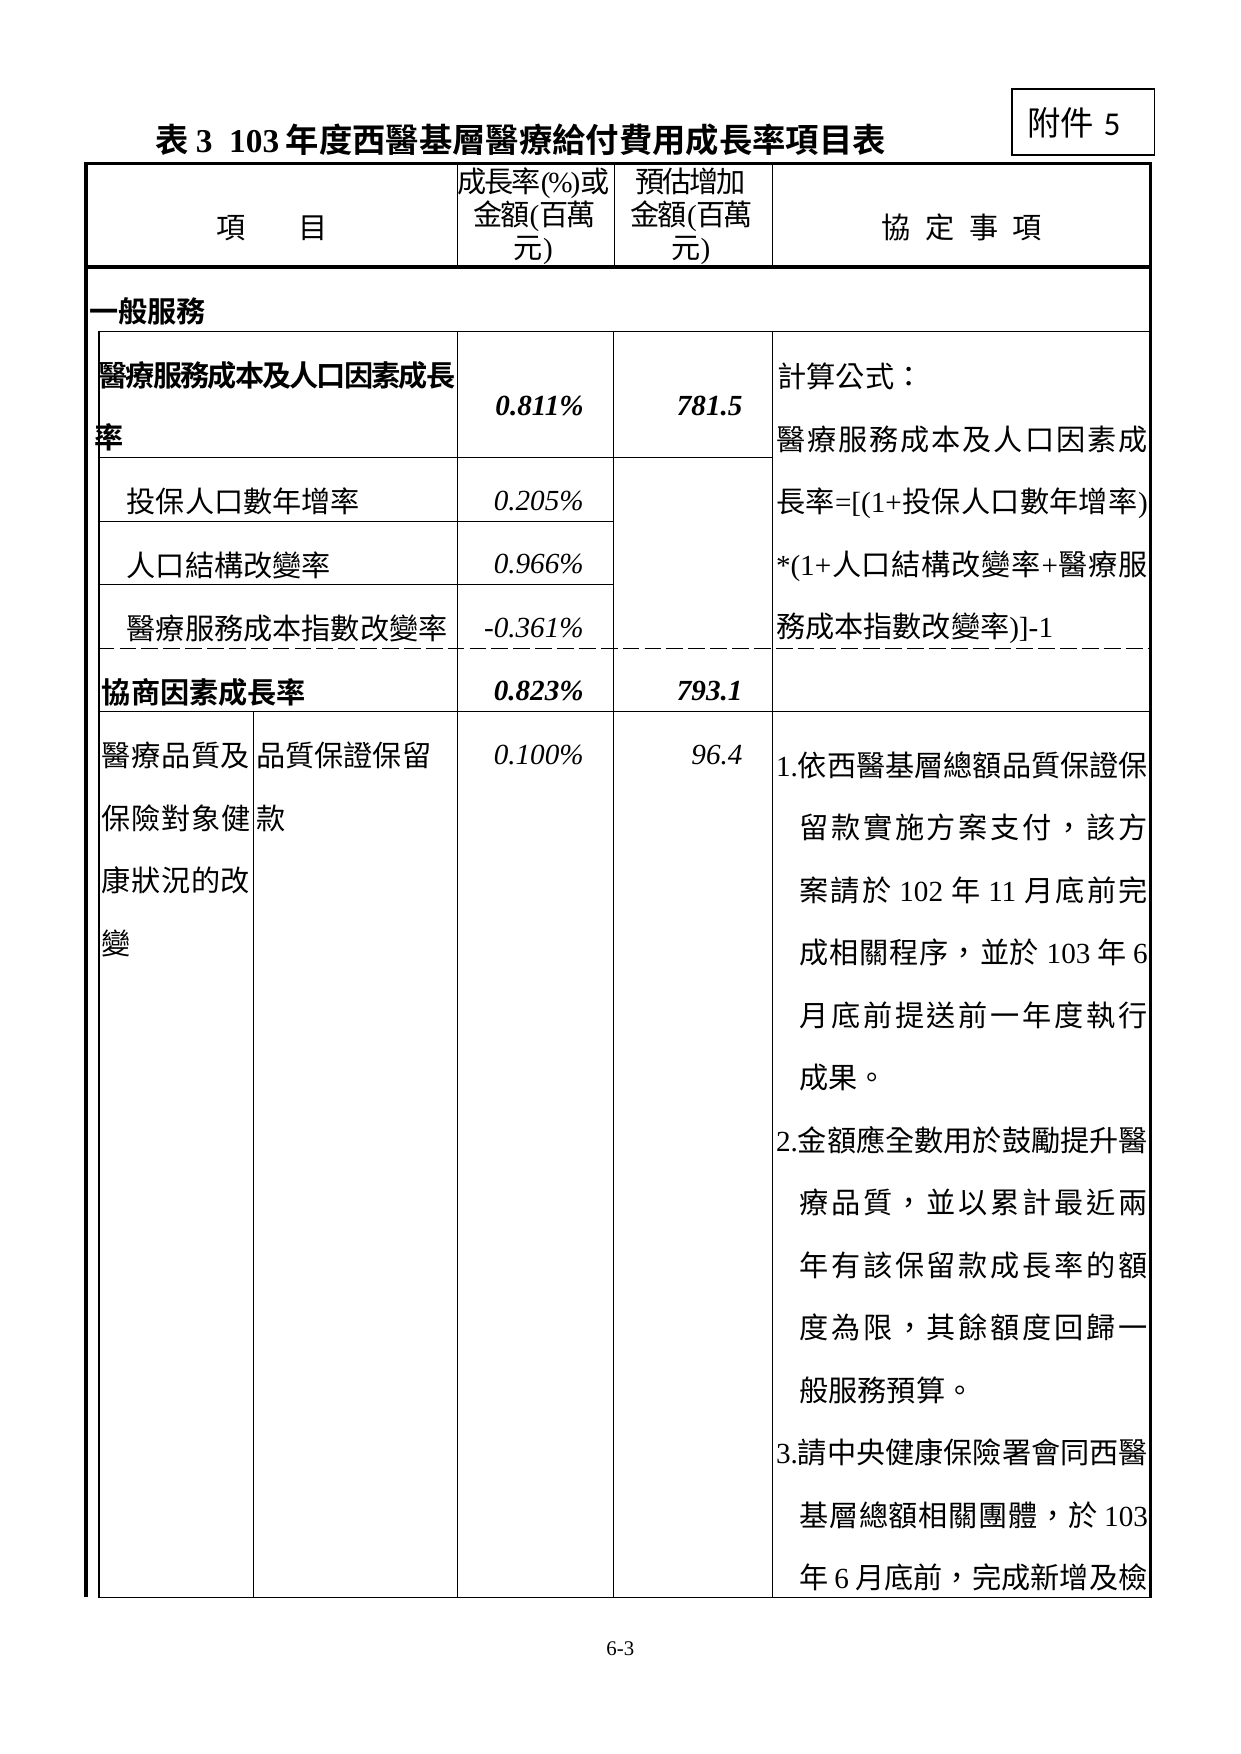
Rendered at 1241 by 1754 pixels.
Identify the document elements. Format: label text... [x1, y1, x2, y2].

table_cell 0.966% [458, 522, 613, 584]
table_header 協 定 事 項 [773, 165, 1149, 265]
table_header 成長率(%)或 金額(百萬元) [458, 165, 614, 265]
table_cell -0.361% [458, 585, 613, 648]
table_cell 品質保證保留款 [254, 712, 457, 1597]
table_cell 醫療服務成本指數改變率 [100, 585, 457, 648]
table_cell [614, 458, 772, 648]
table_cell 投保人口數年增率 [100, 458, 457, 521]
table_cell 0.100% [458, 712, 613, 1597]
table_cell 96.4 [614, 712, 772, 1597]
table_cell 醫療服務成本及人口因素成長率 [100, 332, 457, 457]
table_cell 781.5 [614, 332, 772, 457]
table_cell 0.811% [458, 332, 613, 457]
table_header 項 目 [88, 165, 457, 265]
table_cell 1.依西醫基層總額品質保證保留款實施方案支付，該方案請於102年11月底前完成相關程序，並於103年6月底前提送前一年度執行成果。 2.金額應全數用於鼓勵提升醫療品質，並以累計最近兩年有該保留款成長率的額度為限，其餘額度回歸一般服務預算。 3.請中央健康保險署會同西醫基層總額相關團體，於103年6月底前，完成新增及檢 [773, 712, 1149, 1597]
table_cell [773, 648, 1149, 711]
table_cell 0.205% [458, 458, 613, 521]
table_cell 協商因素成長率 [100, 648, 457, 711]
table_cell 人口結構改變率 [100, 522, 457, 584]
table_cell 計算公式： 醫療服務成本及人口因素成長率=[(1+投保人口數年增率)*(1+人口結構改變率+醫療服務成本指數改變率)]-1 [773, 332, 1149, 648]
table_cell 793.1 [614, 648, 772, 711]
table_cell 醫療品質及保險對象健康狀況的改變 [100, 712, 253, 1597]
table_cell 一般服務 [88, 269, 1149, 331]
table_cell [88, 331, 98, 1597]
text 表3 103年度西醫基層醫療給付費用成長率項目表 [156, 112, 1122, 162]
table_cell 0.823% [458, 648, 613, 711]
table_header 預估增加 金額(百萬元) [615, 165, 772, 265]
